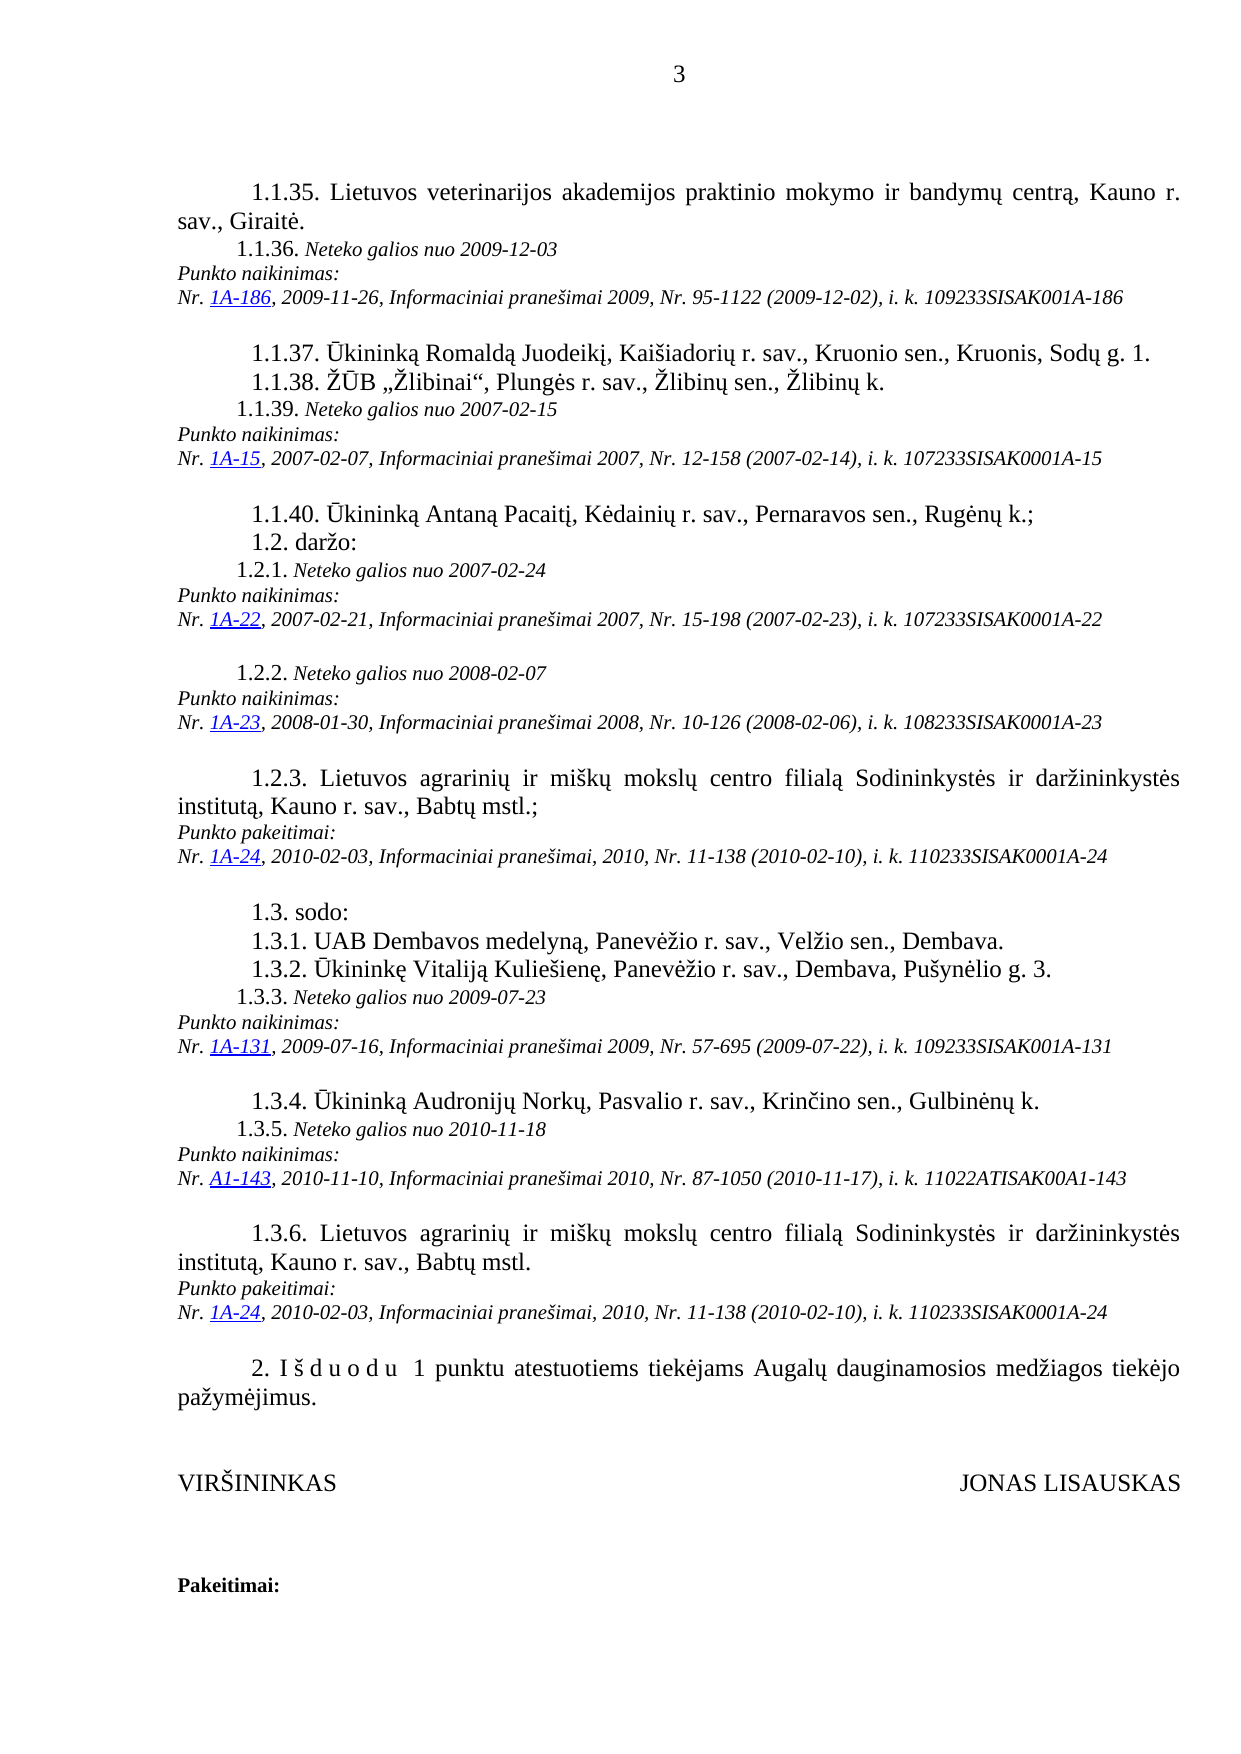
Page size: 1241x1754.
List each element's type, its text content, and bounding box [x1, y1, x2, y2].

text Punkto naikinimas: [177, 422, 1181, 446]
text VIRŠININKAS JONAS LISAUSKAS [177, 1468, 1181, 1497]
text Nr. 1A-186, 2009-11-26, Informaciniai pranešimai 2009, Nr. 95-1122 (2009-12-02), i. k. 109233SISAK001A-186 [177, 285, 1181, 309]
text Punkto naikinimas: [177, 261, 1181, 285]
text Punkto naikinimas: [177, 582, 1181, 607]
text 2. Išduodu 1 punktu atestuotiems tiekėjams Augalų dauginamosios medžiagos tiekėjo pažymėjimus. [177, 1353, 1181, 1410]
text 1.2.3. Lietuvos agrarinių ir miškų mokslų centro filialą Sodininkystės ir daržininkystės institutą, Kauno r. sav., Babtų mstl.; [177, 763, 1181, 820]
text 1.1.37. Ūkininką Romaldą Juodeikį, Kaišiadorių r. sav., Kruonio sen., Kruonis, Sodų g. 1. [177, 338, 1181, 367]
text 1.1.40. Ūkininką Antaną Pacaitį, Kėdainių r. sav., Pernaravos sen., Rugėnų k.; [177, 499, 1181, 527]
text Nr. 1A-22, 2007-02-21, Informaciniai pranešimai 2007, Nr. 15-198 (2007-02-23), i. k. 107233SISAK0001A-22 [177, 607, 1181, 631]
text Punkto pakeitimai: [177, 1276, 1181, 1300]
text 1.1.38. ŽŪB „Žlibinai“, Plungės r. sav., Žlibinų sen., Žlibinų k. [177, 367, 1181, 395]
text Nr. 1A-24, 2010-02-03, Informaciniai pranešimai, 2010, Nr. 11-138 (2010-02-10), i. k. 110233SISAK0001A-24 [177, 1300, 1181, 1324]
text Nr. A1-143, 2010-11-10, Informaciniai pranešimai 2010, Nr. 87-1050 (2010-11-17), i. k. 11022ATISAK00A1-143 [177, 1166, 1181, 1190]
text Punkto naikinimas: [177, 1009, 1181, 1034]
text 1.1.39. Neteko galios nuo 2007-02-15 [177, 395, 1181, 422]
text Punkto naikinimas: [177, 686, 1181, 710]
text Nr. 1A-15, 2007-02-07, Informaciniai pranešimai 2007, Nr. 12-158 (2007-02-14), i. k. 107233SISAK0001A-15 [177, 446, 1181, 470]
text Punkto pakeitimai: [177, 820, 1181, 844]
text Nr. 1A-23, 2008-01-30, Informaciniai pranešimai 2008, Nr. 10-126 (2008-02-06), i. k. 108233SISAK0001A-23 [177, 710, 1181, 734]
text 1.3.4. Ūkininką Audronijų Norkų, Pasvalio r. sav., Krinčino sen., Gulbinėnų k. [177, 1086, 1181, 1115]
text 1.1.35. Lietuvos veterinarijos akademijos praktinio mokymo ir bandymų centrą, Kauno r. sav., Giraitė. [177, 177, 1181, 235]
text 1.3.1. UAB Dembavos medelyną, Panevėžio r. sav., Velžio sen., Dembava. [177, 926, 1181, 954]
text 1.3.2. Ūkininkę Vitaliją Kuliešienę, Panevėžio r. sav., Dembava, Pušynėlio g. 3. [177, 954, 1181, 983]
text Punkto naikinimas: [177, 1142, 1181, 1166]
text 1.3.3. Neteko galios nuo 2009-07-23 [177, 983, 1181, 1009]
text 1.3.5. Neteko galios nuo 2010-11-18 [177, 1115, 1181, 1142]
text 1.2.2. Neteko galios nuo 2008-02-07 [177, 659, 1181, 686]
text 1.3.6. Lietuvos agrarinių ir miškų mokslų centro filialą Sodininkystės ir daržininkystės institutą, Kauno r. sav., Babtų mstl. [177, 1218, 1181, 1276]
text 1.2. daržo: [177, 527, 1181, 556]
text 1.1.36. Neteko galios nuo 2009-12-03 [177, 235, 1181, 261]
text Pakeitimai: [177, 1573, 1181, 1597]
text Nr. 1A-24, 2010-02-03, Informaciniai pranešimai, 2010, Nr. 11-138 (2010-02-10), i. k. 110233SISAK0001A-24 [177, 844, 1181, 868]
text 1.3. sodo: [177, 897, 1181, 926]
text 1.2.1. Neteko galios nuo 2007-02-24 [177, 556, 1181, 582]
text Nr. 1A-131, 2009-07-16, Informaciniai pranešimai 2009, Nr. 57-695 (2009-07-22), i. k. 109233SISAK001A-131 [177, 1034, 1181, 1058]
